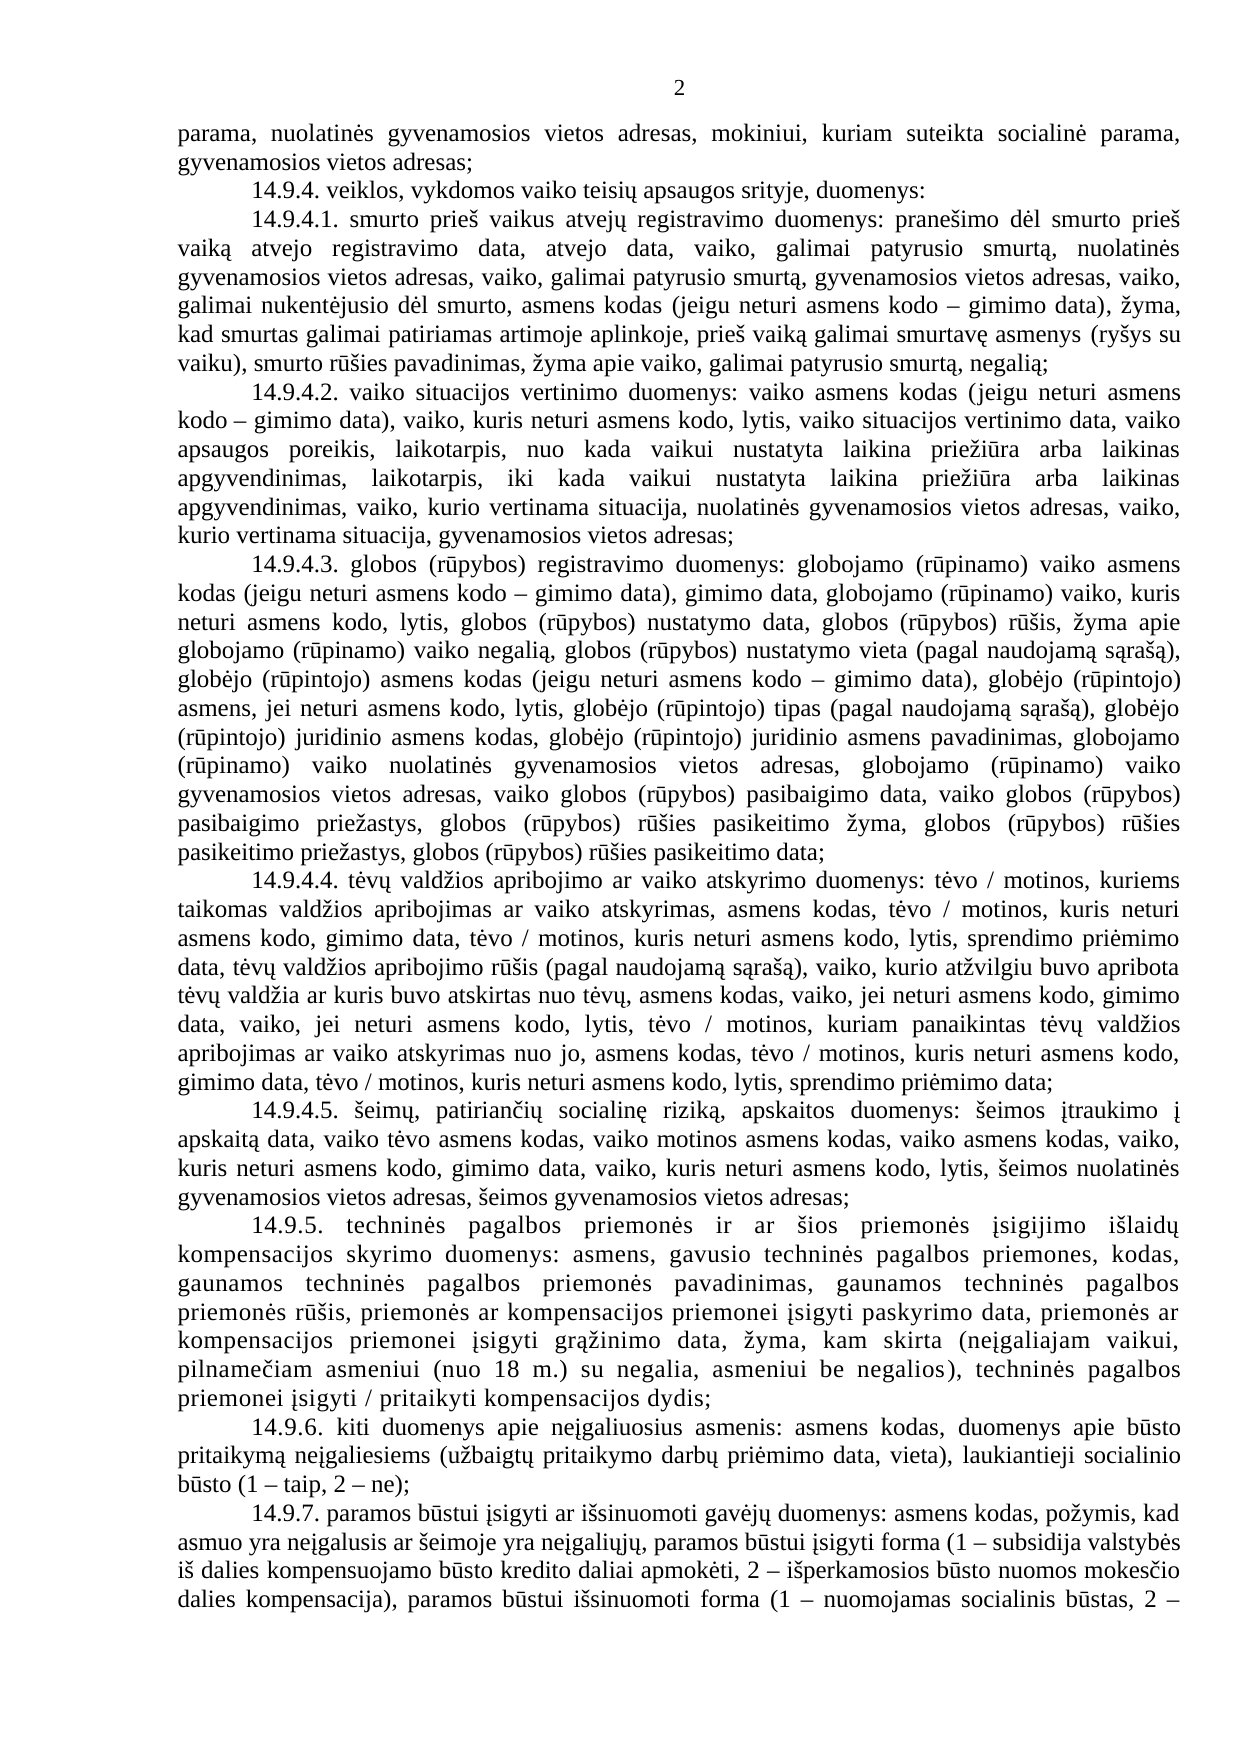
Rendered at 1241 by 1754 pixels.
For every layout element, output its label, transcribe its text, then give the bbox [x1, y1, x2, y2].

text 14.9.5. techninės pagalbos priemonės ir ar šios priemonės įsigijimo išlaidų kompensacijos skyrimo duomenys: asmens, gavusio techninės pagalbos priemones, kodas, gaunamos techninės pagalbos priemonės pavadinimas, gaunamos techninės pagalbos priemonės rūšis, priemonės ar kompensacijos priemonei įsigyti paskyrimo data, priemonės ar kompensacijos priemonei įsigyti grąžinimo data, žyma, kam skirta (neįgaliajam vaikui, pilnamečiam asmeniui (nuo 18 m.) su negalia, asmeniui be negalios), techninės pagalbos priemonei įsigyti / pritaikyti kompensacijos dydis; [177, 1211, 1181, 1412]
text 14.9.4.5. šeimų, patiriančių socialinę riziką, apskaitos duomenys: šeimos įtraukimo į apskaitą data, vaiko tėvo asmens kodas, vaiko motinos asmens kodas, vaiko asmens kodas, vaiko, kuris neturi asmens kodo, gimimo data, vaiko, kuris neturi asmens kodo, lytis, šeimos nuolatinės gyvenamosios vietos adresas, šeimos gyvenamosios vietos adresas; [177, 1096, 1181, 1211]
text parama, nuolatinės gyvenamosios vietos adresas, mokiniui, kuriam suteikta socialinė parama, gyvenamosios vietos adresas; [177, 118, 1181, 176]
text 14.9.4.3. globos (rūpybos) registravimo duomenys: globojamo (rūpinamo) vaiko asmens kodas (jeigu neturi asmens kodo – gimimo data), gimimo data, globojamo (rūpinamo) vaiko, kuris neturi asmens kodo, lytis, globos (rūpybos) nustatymo data, globos (rūpybos) rūšis, žyma apie globojamo (rūpinamo) vaiko negalią, globos (rūpybos) nustatymo vieta (pagal naudojamą sąrašą), globėjo (rūpintojo) asmens kodas (jeigu neturi asmens kodo – gimimo data), globėjo (rūpintojo) asmens, jei neturi asmens kodo, lytis, globėjo (rūpintojo) tipas (pagal naudojamą sąrašą), globėjo (rūpintojo) juridinio asmens kodas, globėjo (rūpintojo) juridinio asmens pavadinimas, globojamo (rūpinamo) vaiko nuolatinės gyvenamosios vietos adresas, globojamo (rūpinamo) vaiko gyvenamosios vietos adresas, vaiko globos (rūpybos) pasibaigimo data, vaiko globos (rūpybos) pasibaigimo priežastys, globos (rūpybos) rūšies pasikeitimo žyma, globos (rūpybos) rūšies pasikeitimo priežastys, globos (rūpybos) rūšies pasikeitimo data; [177, 549, 1181, 866]
text 14.9.7. paramos būstui įsigyti ar išsinuomoti gavėjų duomenys: asmens kodas, požymis, kad asmuo yra neįgalusis ar šeimoje yra neįgaliųjų, paramos būstui įsigyti forma (1 – subsidija valstybės iš dalies kompensuojamo būsto kredito daliai apmokėti, 2 – išperkamosios būsto nuomos mokesčio dalies kompensacija), paramos būstui išsinuomoti forma (1 – nuomojamas socialinis būstas, 2 – [177, 1498, 1181, 1613]
text 14.9.4.2. vaiko situacijos vertinimo duomenys: vaiko asmens kodas (jeigu neturi asmens kodo – gimimo data), vaiko, kuris neturi asmens kodo, lytis, vaiko situacijos vertinimo data, vaiko apsaugos poreikis, laikotarpis, nuo kada vaikui nustatyta laikina priežiūra arba laikinas apgyvendinimas, laikotarpis, iki kada vaikui nustatyta laikina priežiūra arba laikinas apgyvendinimas, vaiko, kurio vertinama situacija, nuolatinės gyvenamosios vietos adresas, vaiko, kurio vertinama situacija, gyvenamosios vietos adresas; [177, 377, 1181, 549]
text 14.9.4. veiklos, vykdomos vaiko teisių apsaugos srityje, duomenys: [177, 176, 1181, 204]
text 14.9.6. kiti duomenys apie neįgaliuosius asmenis: asmens kodas, duomenys apie būsto pritaikymą neįgaliesiems (užbaigtų pritaikymo darbų priėmimo data, vieta), laukiantieji socialinio būsto (1 – taip, 2 – ne); [177, 1412, 1181, 1498]
text 14.9.4.4. tėvų valdžios apribojimo ar vaiko atskyrimo duomenys: tėvo / motinos, kuriems taikomas valdžios apribojimas ar vaiko atskyrimas, asmens kodas, tėvo / motinos, kuris neturi asmens kodo, gimimo data, tėvo / motinos, kuris neturi asmens kodo, lytis, sprendimo priėmimo data, tėvų valdžios apribojimo rūšis (pagal naudojamą sąrašą), vaiko, kurio atžvilgiu buvo apribota tėvų valdžia ar kuris buvo atskirtas nuo tėvų, asmens kodas, vaiko, jei neturi asmens kodo, gimimo data, vaiko, jei neturi asmens kodo, lytis, tėvo / motinos, kuriam panaikintas tėvų valdžios apribojimas ar vaiko atskyrimas nuo jo, asmens kodas, tėvo / motinos, kuris neturi asmens kodo, gimimo data, tėvo / motinos, kuris neturi asmens kodo, lytis, sprendimo priėmimo data; [177, 866, 1181, 1096]
text 14.9.4.1. smurto prieš vaikus atvejų registravimo duomenys: pranešimo dėl smurto prieš vaiką atvejo registravimo data, atvejo data, vaiko, galimai patyrusio smurtą, nuolatinės gyvenamosios vietos adresas, vaiko, galimai patyrusio smurtą, gyvenamosios vietos adresas, vaiko, galimai nukentėjusio dėl smurto, asmens kodas (jeigu neturi asmens kodo – gimimo data), žyma, kad smurtas galimai patiriamas artimoje aplinkoje, prieš vaiką galimai smurtavę asmenys (ryšys su vaiku), smurto rūšies pavadinimas, žyma apie vaiko, galimai patyrusio smurtą, negalią; [177, 204, 1181, 377]
